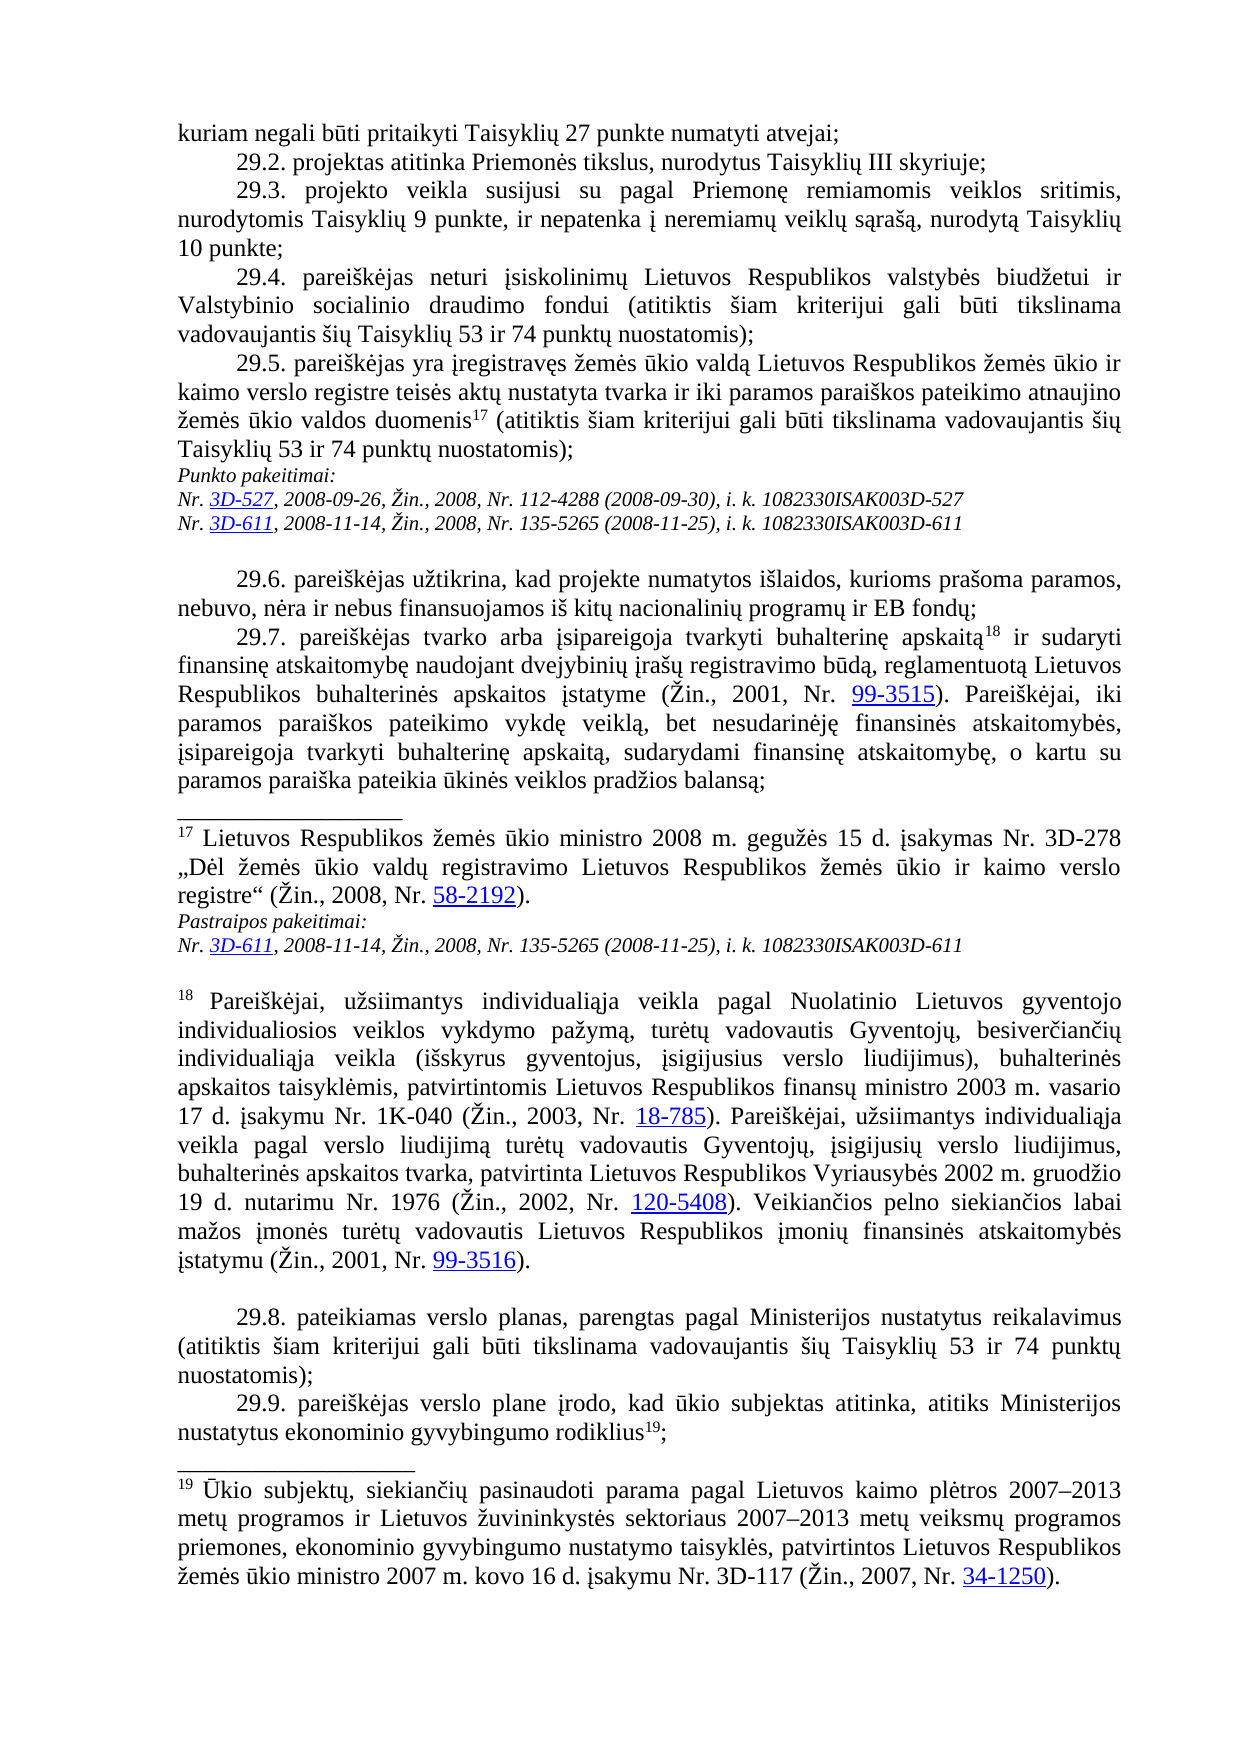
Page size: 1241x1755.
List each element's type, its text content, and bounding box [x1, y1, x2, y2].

text 29.3. projekto veikla susijusi su pagal Priemonę remiamomis veiklos sritimis, nurodytomis Taisyklių 9 punkte, ir nepatenka į neremiamų veiklų sąrašą, nurodytą Taisyklių 10 punkte; [177, 176, 1122, 262]
text 29.8. pateikiamas verslo planas, parengtas pagal Ministerijos nustatytus reikalavimus (atitiktis šiam kriterijui gali būti tikslinama vadovaujantis šių Taisyklių 53 ir 74 punktų nuostatomis); [177, 1302, 1122, 1388]
text __________________ [177, 794, 1122, 823]
text Nr. 3D-527, 2008-09-26, Žin., 2008, Nr. 112-4288 (2008-09-30), i. k. 1082330ISAK003D-527 [177, 487, 1122, 511]
text 29.5. pareiškėjas yra įregistravęs žemės ūkio valdą Lietuvos Respublikos žemės ūkio ir kaimo verslo registre teisės aktų nustatyta tvarka ir iki paramos paraiškos pateikimo atnaujino žemės ūkio valdos duomenis17 (atitiktis šiam kriterijui gali būti tikslinama vadovaujantis šių Taisyklių 53 ir 74 punktų nuostatomis); [177, 348, 1122, 463]
text 18 Pareiškėjai, užsiimantys individualiąja veikla pagal Nuolatinio Lietuvos gyventojo individualiosios veiklos vykdymo pažymą, turėtų vadovautis Gyventojų, besiverčiančių individualiąja veikla (išskyrus gyventojus, įsigijusius verslo liudijimus), buhalterinės apskaitos taisyklėmis, patvirtintomis Lietuvos Respublikos finansų ministro 2003 m. vasario 17 d. įsakymu Nr. 1K-040 (Žin., 2003, Nr. 18-785). Pareiškėjai, užsiimantys individualiąja veikla pagal verslo liudijimą turėtų vadovautis Gyventojų, įsigijusių verslo liudijimus, buhalterinės apskaitos tvarka, patvirtinta Lietuvos Respublikos Vyriausybės 2002 m. gruodžio 19 d. nutarimu Nr. 1976 (Žin., 2002, Nr. 120-5408). Veikiančios pelno siekiančios labai mažos įmonės turėtų vadovautis Lietuvos Respublikos įmonių finansinės atskaitomybės įstatymu (Žin., 2001, Nr. 99-3516). [177, 986, 1122, 1273]
text 17 Lietuvos Respublikos žemės ūkio ministro 2008 m. gegužės 15 d. įsakymas Nr. 3D-278 „Dėl žemės ūkio valdų registravimo Lietuvos Respublikos žemės ūkio ir kaimo verslo registre“ (Žin., 2008, Nr. 58-2192). [177, 823, 1122, 909]
text Nr. 3D-611, 2008-11-14, Žin., 2008, Nr. 135-5265 (2008-11-25), i. k. 1082330ISAK003D-611 [177, 933, 1122, 957]
text Nr. 3D-611, 2008-11-14, Žin., 2008, Nr. 135-5265 (2008-11-25), i. k. 1082330ISAK003D-611 [177, 511, 1122, 535]
text 29.2. projektas atitinka Priemonės tikslus, nurodytus Taisyklių III skyriuje; [177, 147, 1122, 176]
text 29.9. pareiškėjas verslo plane įrodo, kad ūkio subjektas atitinka, atitiks Ministerijos nustatytus ekonominio gyvybingumo rodiklius19; [177, 1388, 1122, 1446]
text Pastraipos pakeitimai: [177, 909, 1122, 933]
text kuriam negali būti pritaikyti Taisyklių 27 punkte numatyti atvejai; [177, 118, 1122, 147]
text Punkto pakeitimai: [177, 463, 1122, 487]
text ___________________ [177, 1446, 1122, 1475]
text 29.4. pareiškėjas neturi įsiskolinimų Lietuvos Respublikos valstybės biudžetui ir Valstybinio socialinio draudimo fondui (atitiktis šiam kriterijui gali būti tikslinama vadovaujantis šių Taisyklių 53 ir 74 punktų nuostatomis); [177, 262, 1122, 348]
text 29.6. pareiškėjas užtikrina, kad projekte numatytos išlaidos, kurioms prašoma paramos, nebuvo, nėra ir nebus finansuojamos iš kitų nacionalinių programų ir EB fondų; [177, 564, 1122, 622]
text 19 Ūkio subjektų, siekiančių pasinaudoti parama pagal Lietuvos kaimo plėtros 2007–2013 metų programos ir Lietuvos žuvininkystės sektoriaus 2007–2013 metų veiksmų programos priemones, ekonominio gyvybingumo nustatymo taisyklės, patvirtintos Lietuvos Respublikos žemės ūkio ministro 2007 m. kovo 16 d. įsakymu Nr. 3D-117 (Žin., 2007, Nr. 34-1250). [177, 1475, 1122, 1590]
text 29.7. pareiškėjas tvarko arba įsipareigoja tvarkyti buhalterinę apskaitą18 ir sudaryti finansinę atskaitomybę naudojant dvejybinių įrašų registravimo būdą, reglamentuotą Lietuvos Respublikos buhalterinės apskaitos įstatyme (Žin., 2001, Nr. 99-3515). Pareiškėjai, iki paramos paraiškos pateikimo vykdę veiklą, bet nesudarinėję finansinės atskaitomybės, įsipareigoja tvarkyti buhalterinę apskaitą, sudarydami finansinę atskaitomybę, o kartu su paramos paraiška pateikia ūkinės veiklos pradžios balansą; [177, 622, 1122, 794]
